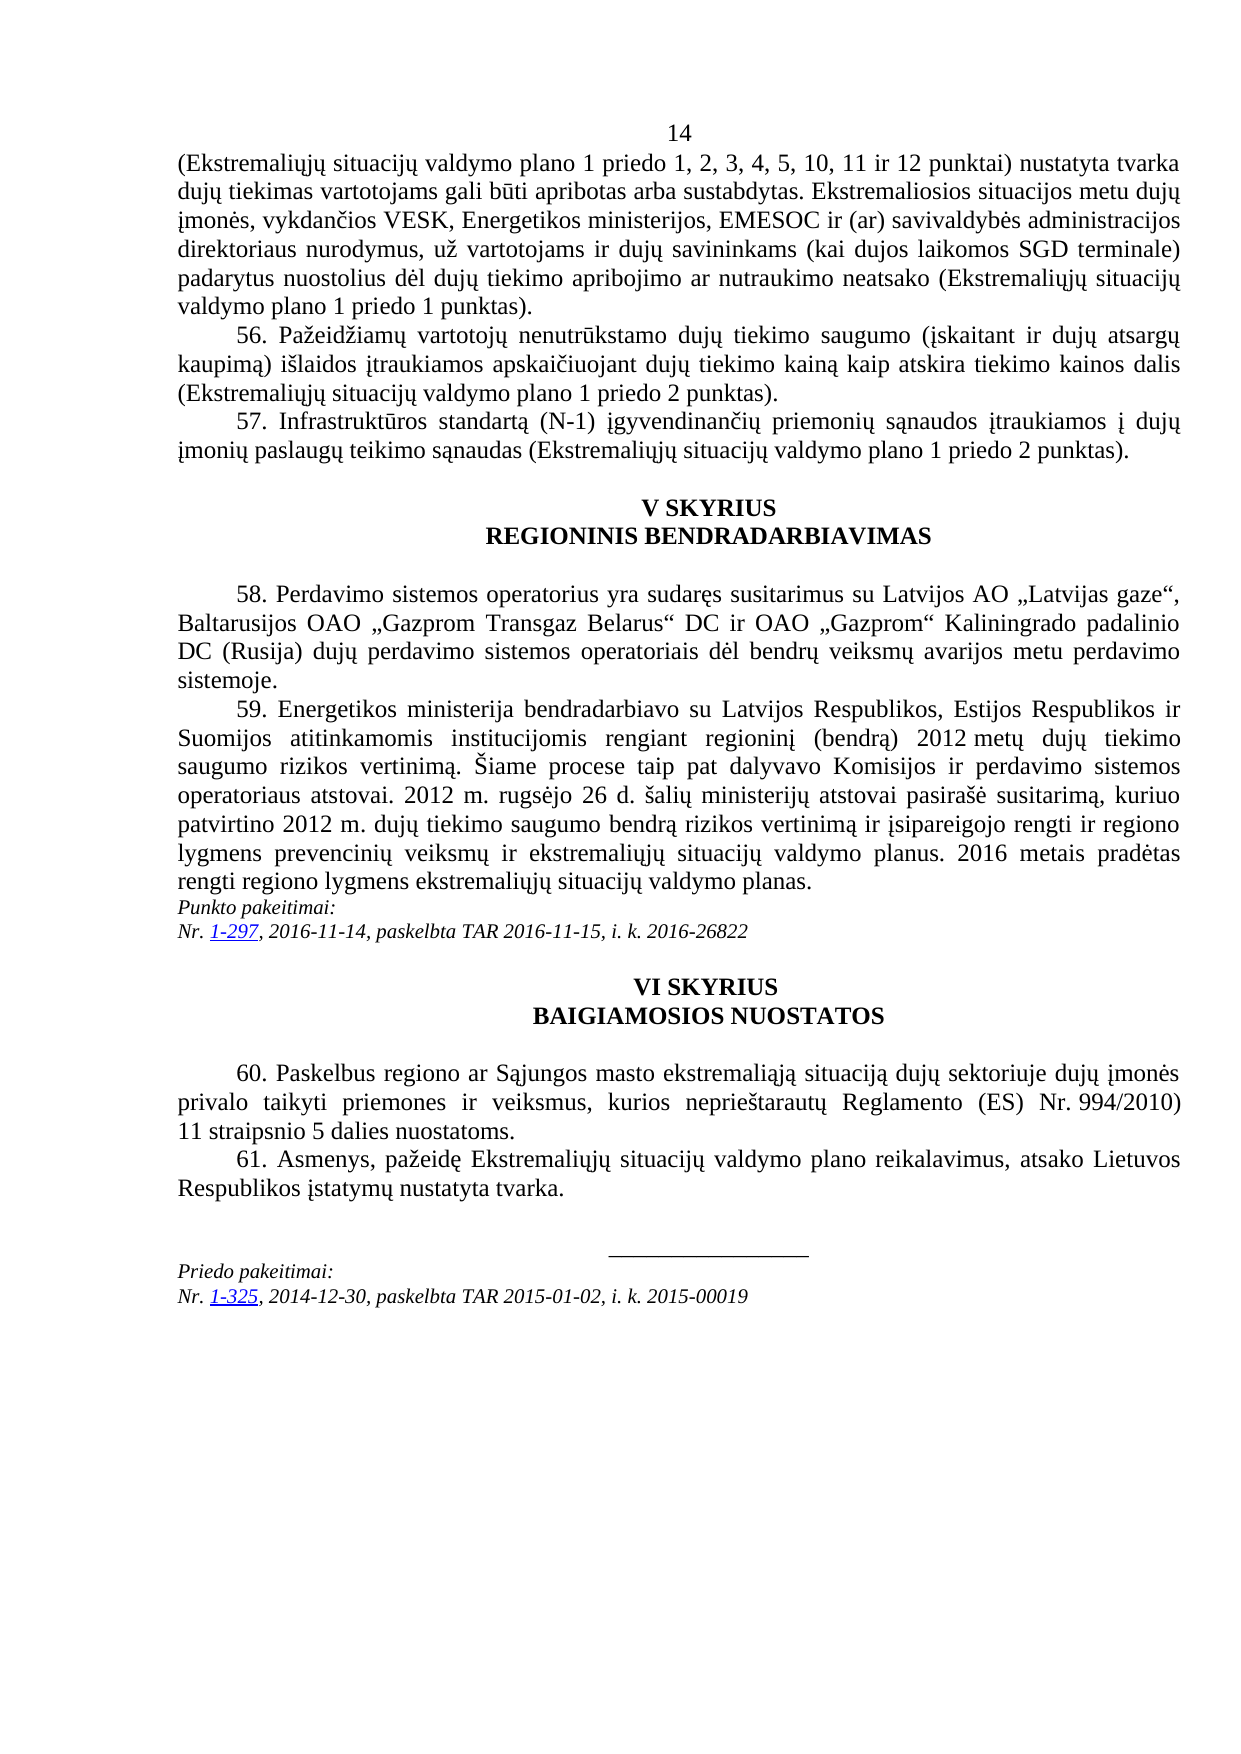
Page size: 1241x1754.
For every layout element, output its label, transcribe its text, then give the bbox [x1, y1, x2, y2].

text Punkto pakeitimai: [177, 895, 1181, 919]
text Nr. 1-325, 2014-12-30, paskelbta TAR 2015-01-02, i. k. 2015-00019 [177, 1283, 1181, 1308]
text (Ekstremaliųjų situacijų valdymo plano 1 priedo 1, 2, 3, 4, 5, 10, 11 ir 12 punktai) nustatyta tvarka dujų tiekimas vartotojams gali būti apribotas arba sustabdytas. Ekstremaliosios situacijos metu dujų įmonės, vykdančios VESK, Energetikos ministerijos, EMESOC ir (ar) savivaldybės administracijos direktoriaus nurodymus, už vartotojams ir dujų savininkams (kai dujos laikomos SGD terminale) padarytus nuostolius dėl dujų tiekimo apribojimo ar nutraukimo neatsako (Ekstremaliųjų situacijų valdymo plano 1 priedo 1 punktas). [177, 148, 1181, 320]
text 56. Pažeidžiamų vartotojų nenutrūkstamo dujų tiekimo saugumo (įskaitant ir dujų atsargų kaupimą) išlaidos įtraukiamos apskaičiuojant dujų tiekimo kainą kaip atskira tiekimo kainos dalis (Ekstremaliųjų situacijų valdymo plano 1 priedo 2 punktas). [177, 320, 1181, 406]
text 59. Energetikos ministerija bendradarbiavo su Latvijos Respublikos, Estijos Respublikos ir Suomijos atitinkamomis institucijomis rengiant regioninį (bendrą) 2012 metų dujų tiekimo saugumo rizikos vertinimą. Šiame procese taip pat dalyvavo Komisijos ir perdavimo sistemos operatoriaus atstovai. 2012 m. rugsėjo 26 d. šalių ministerijų atstovai pasirašė susitarimą, kuriuo patvirtino 2012 m. dujų tiekimo saugumo bendrą rizikos vertinimą ir įsipareigojo rengti ir regiono lygmens prevencinių veiksmų ir ekstremaliųjų situacijų valdymo planus. 2016 metais pradėtas rengti regiono lygmens ekstremaliųjų situacijų valdymo planas. [177, 694, 1181, 895]
text 61. Asmenys, pažeidę Ekstremaliųjų situacijų valdymo plano reikalavimus, atsako Lietuvos Respublikos įstatymų nustatyta tvarka. [177, 1144, 1181, 1202]
text Priedo pakeitimai: [177, 1259, 1181, 1283]
text 60. Paskelbus regiono ar Sąjungos masto ekstremaliąją situaciją dujų sektoriuje dujų įmonės privalo taikyti priemones ir veiksmus, kurios neprieštarautų Reglamento (ES) Nr. 994/2010) 11 straipsnio 5 dalies nuostatoms. [177, 1058, 1181, 1144]
text Nr. 1-297, 2016-11-14, paskelbta TAR 2016-11-15, i. k. 2016-26822 [177, 919, 1181, 943]
text 57. Infrastruktūros standartą (N-1) įgyvendinančių priemonių sąnaudos įtraukiamos į dujų įmonių paslaugų teikimo sąnaudas (Ekstremaliųjų situacijų valdymo plano 1 priedo 2 punktas). [177, 406, 1181, 464]
text V SKYRIUS [177, 493, 1181, 521]
text 58. Perdavimo sistemos operatorius yra sudaręs susitarimus su Latvijos AO „Latvijas gaze“, Baltarusijos OAO „Gazprom Transgaz Belarus“ DC ir OAO „Gazprom“ Kaliningrado padalinio DC (Rusija) dujų perdavimo sistemos operatoriais dėl bendrų veiksmų avarijos metu perdavimo sistemoje. [177, 579, 1181, 694]
text BAIGIAMOSIOS NUOSTATOS [177, 1001, 1181, 1029]
text ________________ [177, 1231, 1181, 1259]
text VI SKYRIUS [177, 972, 1181, 1001]
text REGIONINIS BENDRADARBIAVIMAS [177, 521, 1181, 550]
